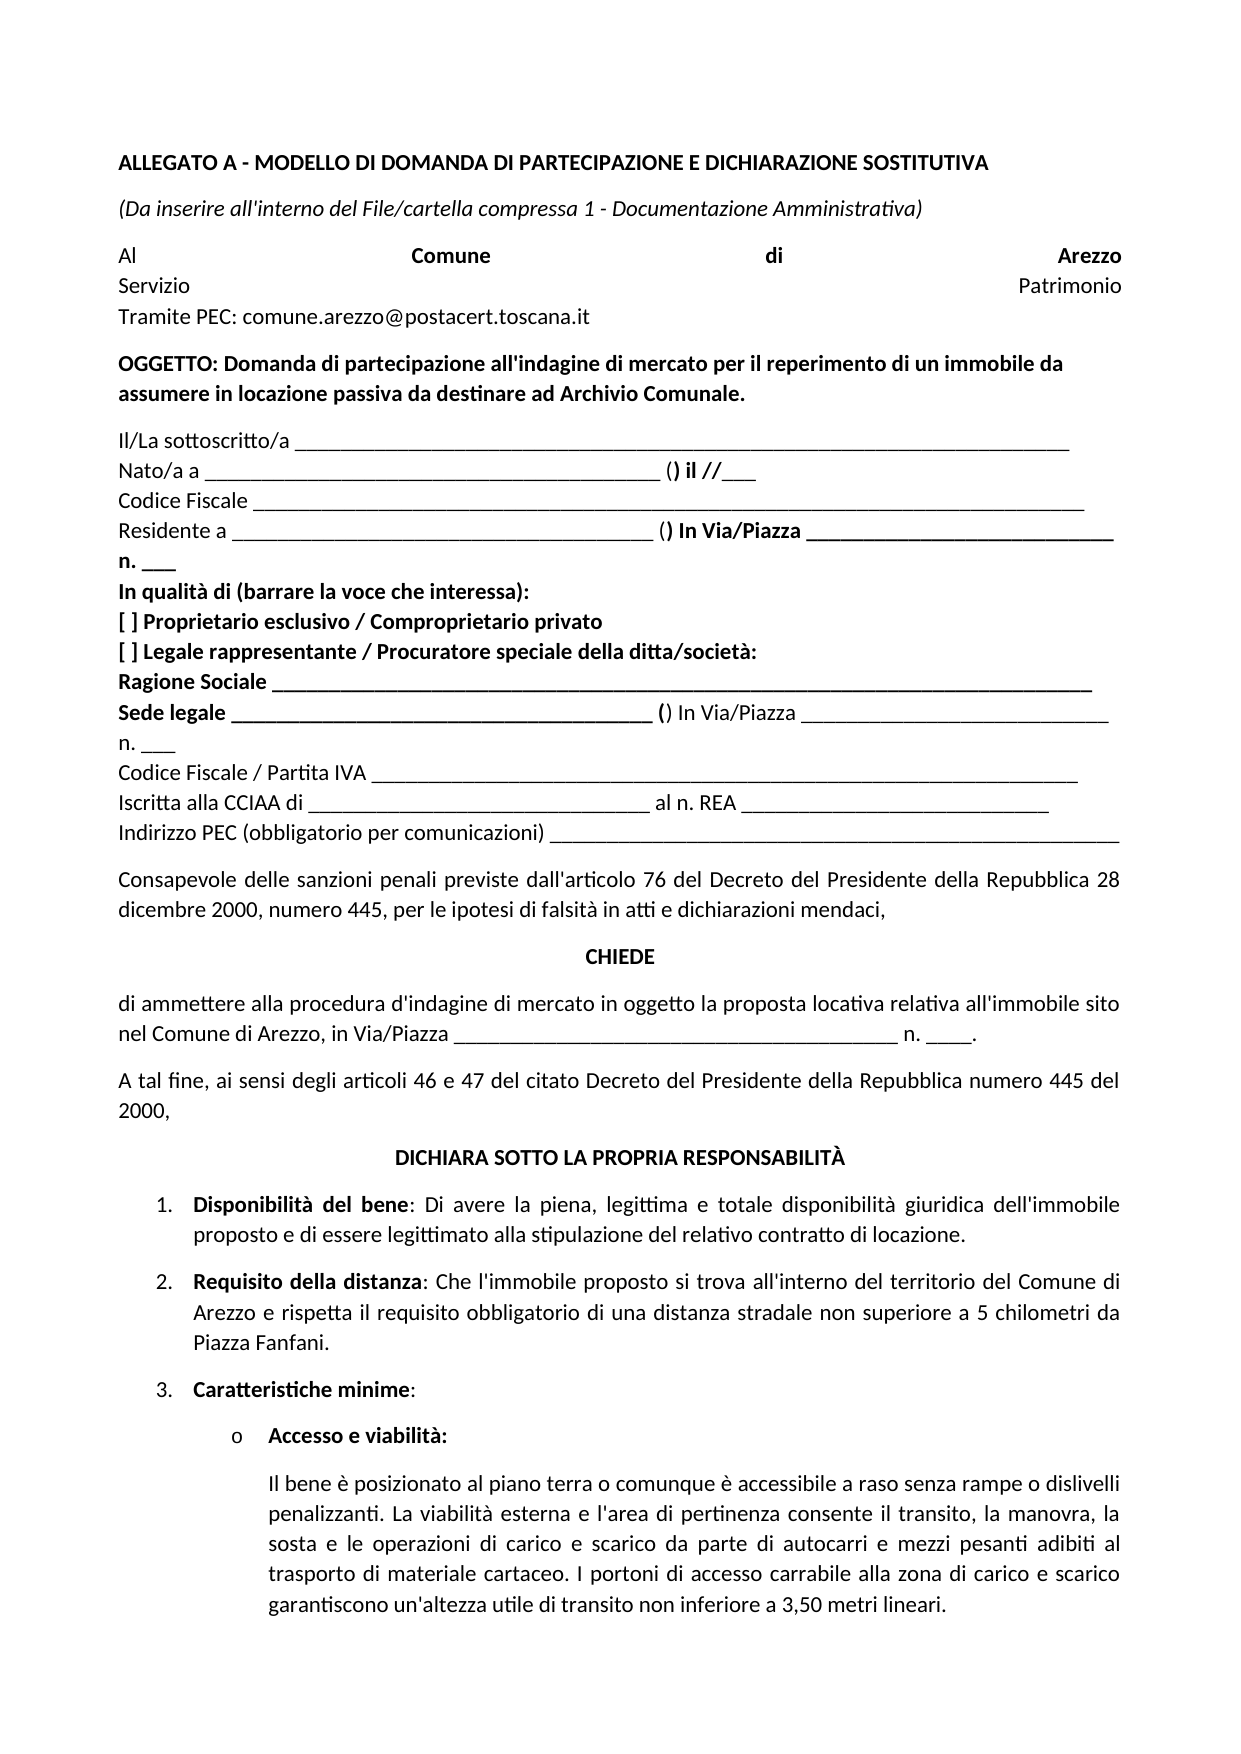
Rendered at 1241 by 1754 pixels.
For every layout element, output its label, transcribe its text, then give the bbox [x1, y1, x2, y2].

text OGGETTO: Domanda di partecipazione all'indagine di mercato per il reperimento di un immobile da assumere in locazione passiva da destinare ad Archivio Comunale. [118, 349, 1122, 407]
list Requisito della distanza: Che l'immobile proposto si trova all'interno del territorio del Comune di Arezzo e rispetta il requisito obbligatorio di una distanza stradale non superiore a 5 chilometri da Piazza Fanfani. [156, 1267, 1122, 1356]
text di ammettere alla procedura d'indagine di mercato in oggetto la proposta locativa relativa all'immobile sito nel Comune di Arezzo, in Via/Piazza _______________________________________ n. ____. [118, 989, 1122, 1047]
list Il bene è posizionato al piano terra o comunque è accessibile a raso senza rampe o dislivelli penalizzanti. La viabilità esterna e l'area di pertinenza consente il transito, la manovra, la sosta e le operazioni di carico e scarico da parte di autocarri e mezzi pesanti adibiti al trasporto di materiale cartaceo. I portoni di accesso carrabile alla zona di carico e scarico garantiscono un'altezza utile di transito non inferiore a 3,50 metri lineari. [231, 1469, 1122, 1618]
text CHIEDE [118, 942, 1122, 970]
text A tal fine, ai sensi degli articoli 46 e 47 del citato Decreto del Presidente della Repubblica numero 445 del 2000, [118, 1066, 1122, 1124]
text Al Comune di Arezzo Servizio Patrimonio Tramite PEC: comune.arezzo@postacert.toscana.it [118, 241, 1122, 330]
list Accesso e viabilità: [231, 1422, 1122, 1450]
text Il/La sottoscritto/a ____________________________________________________________________ Nato/a a ________________________________________ () il //___ Codice Fiscale _________________________________________________________________________ Residente a _____________________________________ () In Via/Piazza ___________________________ n. ___ In qualità di (barrare la voce che interessa): [ ] Proprietario esclusivo / Comproprietario privato [ ] Legale rappresentante / Procuratore speciale della ditta/società: Ragione Sociale ________________________________________________________________________ Sede legale _____________________________________ () In Via/Piazza ___________________________ n. ___ Codice Fiscale / Partita IVA ______________________________________________________________ Iscritta alla CCIAA di ______________________________ al n. REA ___________________________ Indirizzo PEC (obbligatorio per comunicazioni) __________________________________________________ [118, 426, 1122, 846]
text (Da inserire all'interno del File/cartella compressa 1 - Documentazione Amministrativa) [118, 194, 1122, 222]
text ALLEGATO A - MODELLO DI DOMANDA DI PARTECIPAZIONE E DICHIARAZIONE SOSTITUTIVA [118, 148, 1122, 176]
list Disponibilità del bene: Di avere la piena, legittima e totale disponibilità giuridica dell'immobile proposto e di essere legittimato alla stipulazione del relativo contratto di locazione. [156, 1190, 1122, 1248]
list Caratteristiche minime: [156, 1375, 1122, 1403]
text Consapevole delle sanzioni penali previste dall'articolo 76 del Decreto del Presidente della Repubblica 28 dicembre 2000, numero 445, per le ipotesi di falsità in atti e dichiarazioni mendaci, [118, 865, 1122, 923]
text DICHIARA SOTTO LA PROPRIA RESPONSABILITÀ [118, 1143, 1122, 1171]
